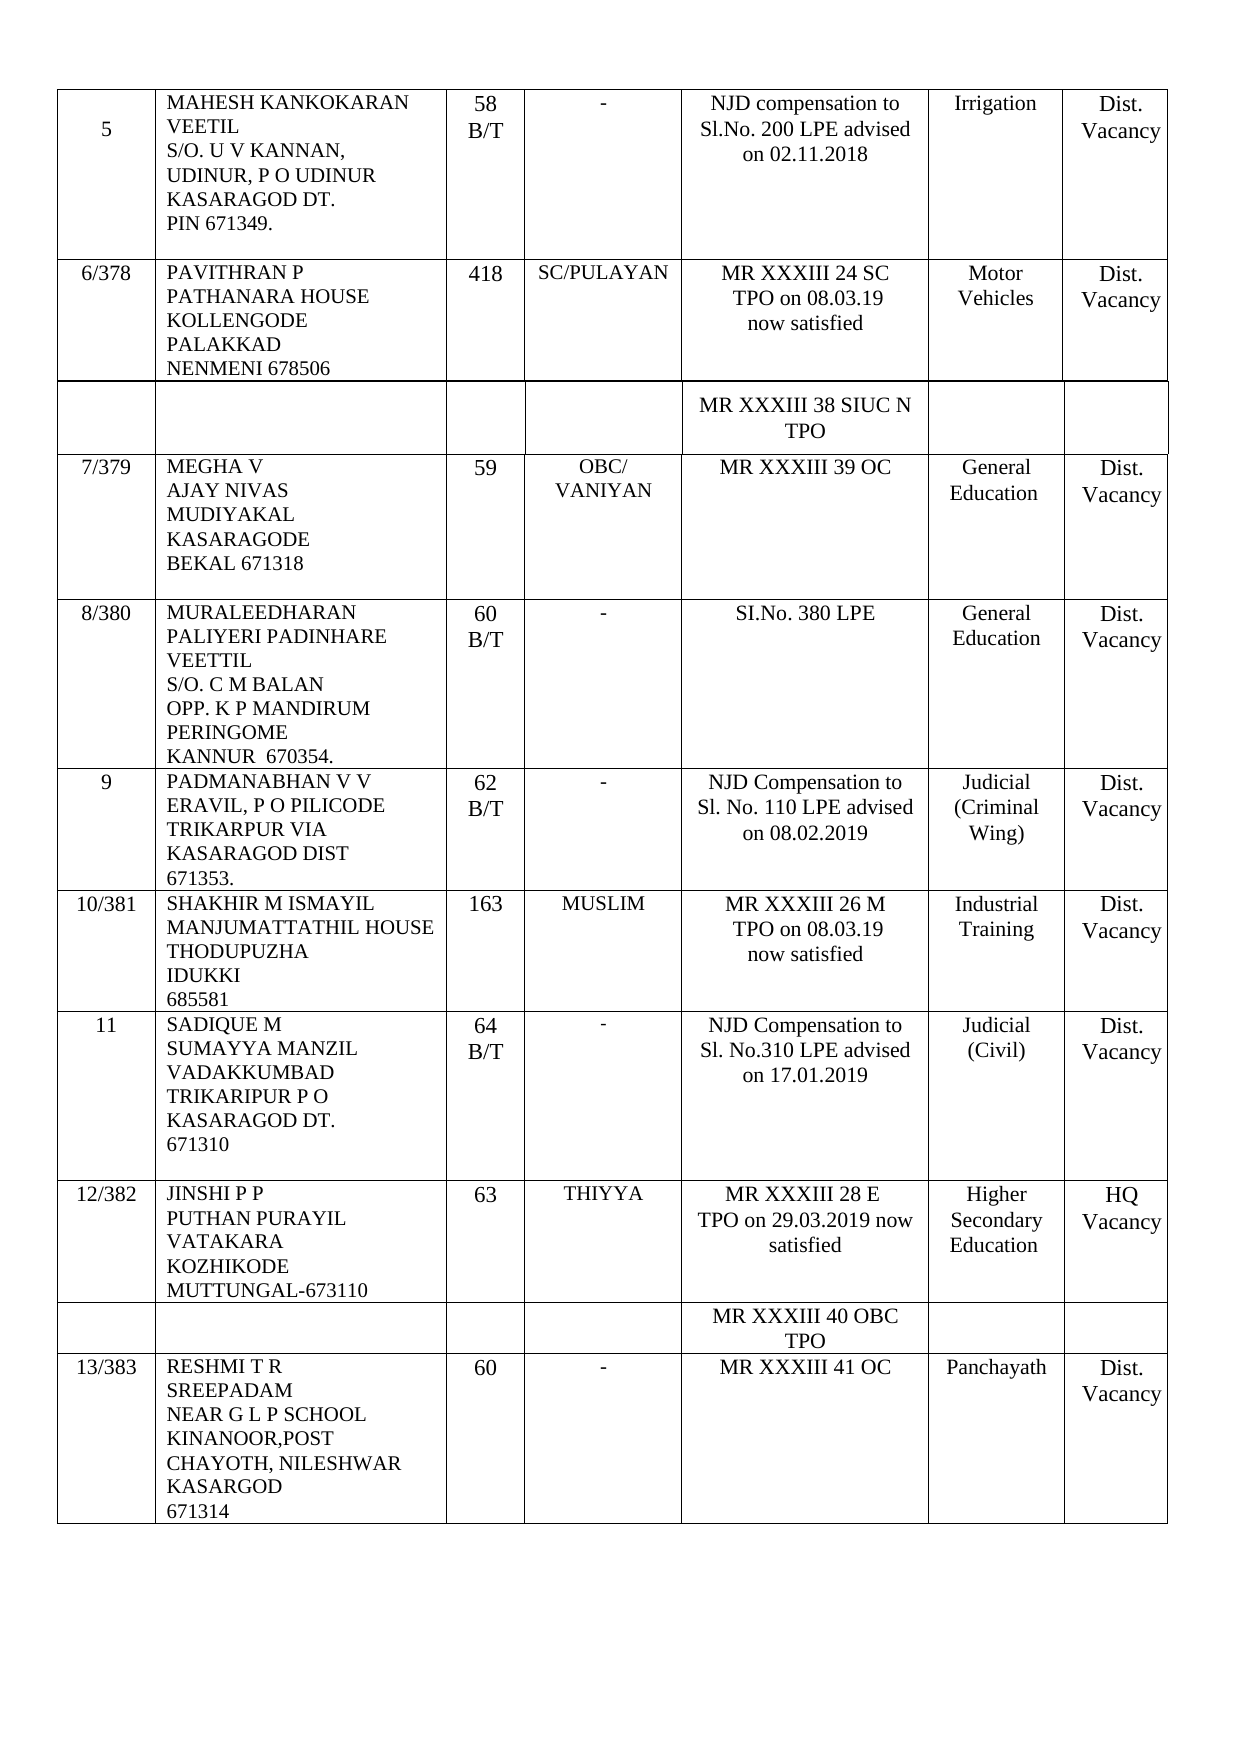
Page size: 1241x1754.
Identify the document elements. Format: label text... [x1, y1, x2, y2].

table_cell 5 [58, 90, 155, 259]
table_cell 12/382 [58, 1181, 155, 1302]
table_cell Irrigation [929, 90, 1062, 259]
table_cell - [525, 90, 681, 259]
table_cell - [525, 769, 681, 889]
table_cell 62 B/T [447, 769, 524, 889]
table_header [526, 382, 682, 454]
table_cell MR XXXIII 39 OC [682, 455, 928, 599]
table_header [1065, 382, 1168, 454]
table_cell 13/383 [58, 1354, 155, 1523]
table_cell MAHESH KANKOKARAN VEETIL S/O. U V KANNAN, UDINUR, P O UDINUR KASARAGOD DT. PIN 671349. [156, 90, 446, 259]
table_cell 64 B/T [447, 1012, 524, 1180]
table_cell 59 [447, 455, 524, 599]
table_cell Dist. Vacancy [1065, 1354, 1167, 1523]
table_cell THIYYA [525, 1181, 681, 1302]
table_cell [1065, 1303, 1167, 1353]
table_cell 418 [447, 260, 524, 380]
table_cell 163 [447, 891, 524, 1011]
table_cell Dist. Vacancy [1065, 600, 1167, 768]
table_cell Dist. Vacancy [1065, 455, 1167, 599]
table_cell PADMANABHAN V V ERAVIL, P O PILICODE TRIKARPUR VIA KASARAGOD DIST 671353. [156, 769, 446, 889]
table_cell [156, 1303, 446, 1353]
table_cell 60 [447, 1354, 524, 1523]
table_cell 7/379 [58, 455, 155, 599]
table_cell 58 B/T [447, 90, 524, 259]
table_cell Judicial (Civil) [929, 1012, 1064, 1180]
table_cell MUSLIM [525, 891, 681, 1011]
table_header [447, 382, 525, 454]
table_cell 8/380 [58, 600, 155, 768]
table_cell MR XXXIII 40 OBC TPO [682, 1303, 928, 1353]
table_cell SC/PULAYAN [525, 260, 681, 380]
table_cell Dist. Vacancy [1065, 1012, 1167, 1180]
table_cell Panchayath [929, 1354, 1064, 1523]
table_cell 10/381 [58, 891, 155, 1011]
table_cell [58, 1303, 155, 1353]
table_cell [525, 1303, 681, 1353]
table_cell HQ Vacancy [1065, 1181, 1167, 1302]
table_cell Dist. Vacancy [1063, 260, 1167, 380]
table_cell NJD compensation to Sl.No. 200 LPE advised on 02.11.2018 [682, 90, 928, 259]
table_cell [447, 1303, 524, 1353]
table_cell MR XXXIII 28 E TPO on 29.03.2019 now satisfied [682, 1181, 928, 1302]
table_cell - [525, 1012, 681, 1180]
table_cell 63 [447, 1181, 524, 1302]
table_cell - [525, 600, 681, 768]
table_cell Motor Vehicles [929, 260, 1062, 380]
table_cell 11 [58, 1012, 155, 1180]
table_header [156, 382, 446, 454]
table_cell 9 [58, 769, 155, 889]
table_cell Higher Secondary Education [929, 1181, 1064, 1302]
table_header MR XXXIII 38 SIUC N TPO [683, 382, 928, 454]
table_header [58, 382, 155, 454]
table_cell General Education [929, 455, 1064, 599]
table_cell OBC/ VANIYAN [525, 455, 681, 599]
table_cell NJD Compensation to Sl. No.310 LPE advised on 17.01.2019 [682, 1012, 928, 1180]
table_cell MURALEEDHARAN PALIYERI PADINHARE VEETTIL S/O. C M BALAN OPP. K P MANDIRUM PERINGOME KANNUR 670354. [156, 600, 446, 768]
table_cell NJD Compensation to Sl. No. 110 LPE advised on 08.02.2019 [682, 769, 928, 889]
table_cell - [525, 1354, 681, 1523]
table_cell SHAKHIR M ISMAYIL MANJUMATTATHIL HOUSE THODUPUZHA IDUKKI 685581 [156, 891, 446, 1011]
table_cell [929, 1303, 1064, 1353]
table_cell Dist. Vacancy [1063, 90, 1167, 259]
table_cell PAVITHRAN P PATHANARA HOUSE KOLLENGODE PALAKKAD NENMENI 678506 [156, 260, 446, 380]
table_cell MR XXXIII 24 SC TPO on 08.03.19 now satisfied [682, 260, 928, 380]
table_cell Judicial (Criminal Wing) [929, 769, 1064, 889]
table_cell Dist. Vacancy [1065, 769, 1167, 889]
table_cell JINSHI P P PUTHAN PURAYIL VATAKARA KOZHIKODE MUTTUNGAL-673110 [156, 1181, 446, 1302]
table_cell MEGHA V AJAY NIVAS MUDIYAKAL KASARAGODE BEKAL 671318 [156, 455, 446, 599]
table_cell Dist. Vacancy [1065, 891, 1167, 1011]
table_cell 6/378 [58, 260, 155, 380]
table_cell 60 B/T [447, 600, 524, 768]
table_cell MR XXXIII 26 M TPO on 08.03.19 now satisfied [682, 891, 928, 1011]
table_header [929, 382, 1064, 454]
table_cell SADIQUE M SUMAYYA MANZIL VADAKKUMBAD TRIKARIPUR P O KASARAGOD DT. 671310 [156, 1012, 446, 1180]
table_cell SI.No. 380 LPE [682, 600, 928, 768]
table_cell General Education [929, 600, 1064, 768]
table_cell MR XXXIII 41 OC [682, 1354, 928, 1523]
table_cell RESHMI T R SREEPADAM NEAR G L P SCHOOL KINANOOR,POST CHAYOTH, NILESHWAR KASARGOD 671314 [156, 1354, 446, 1523]
table_cell Industrial Training [929, 891, 1064, 1011]
